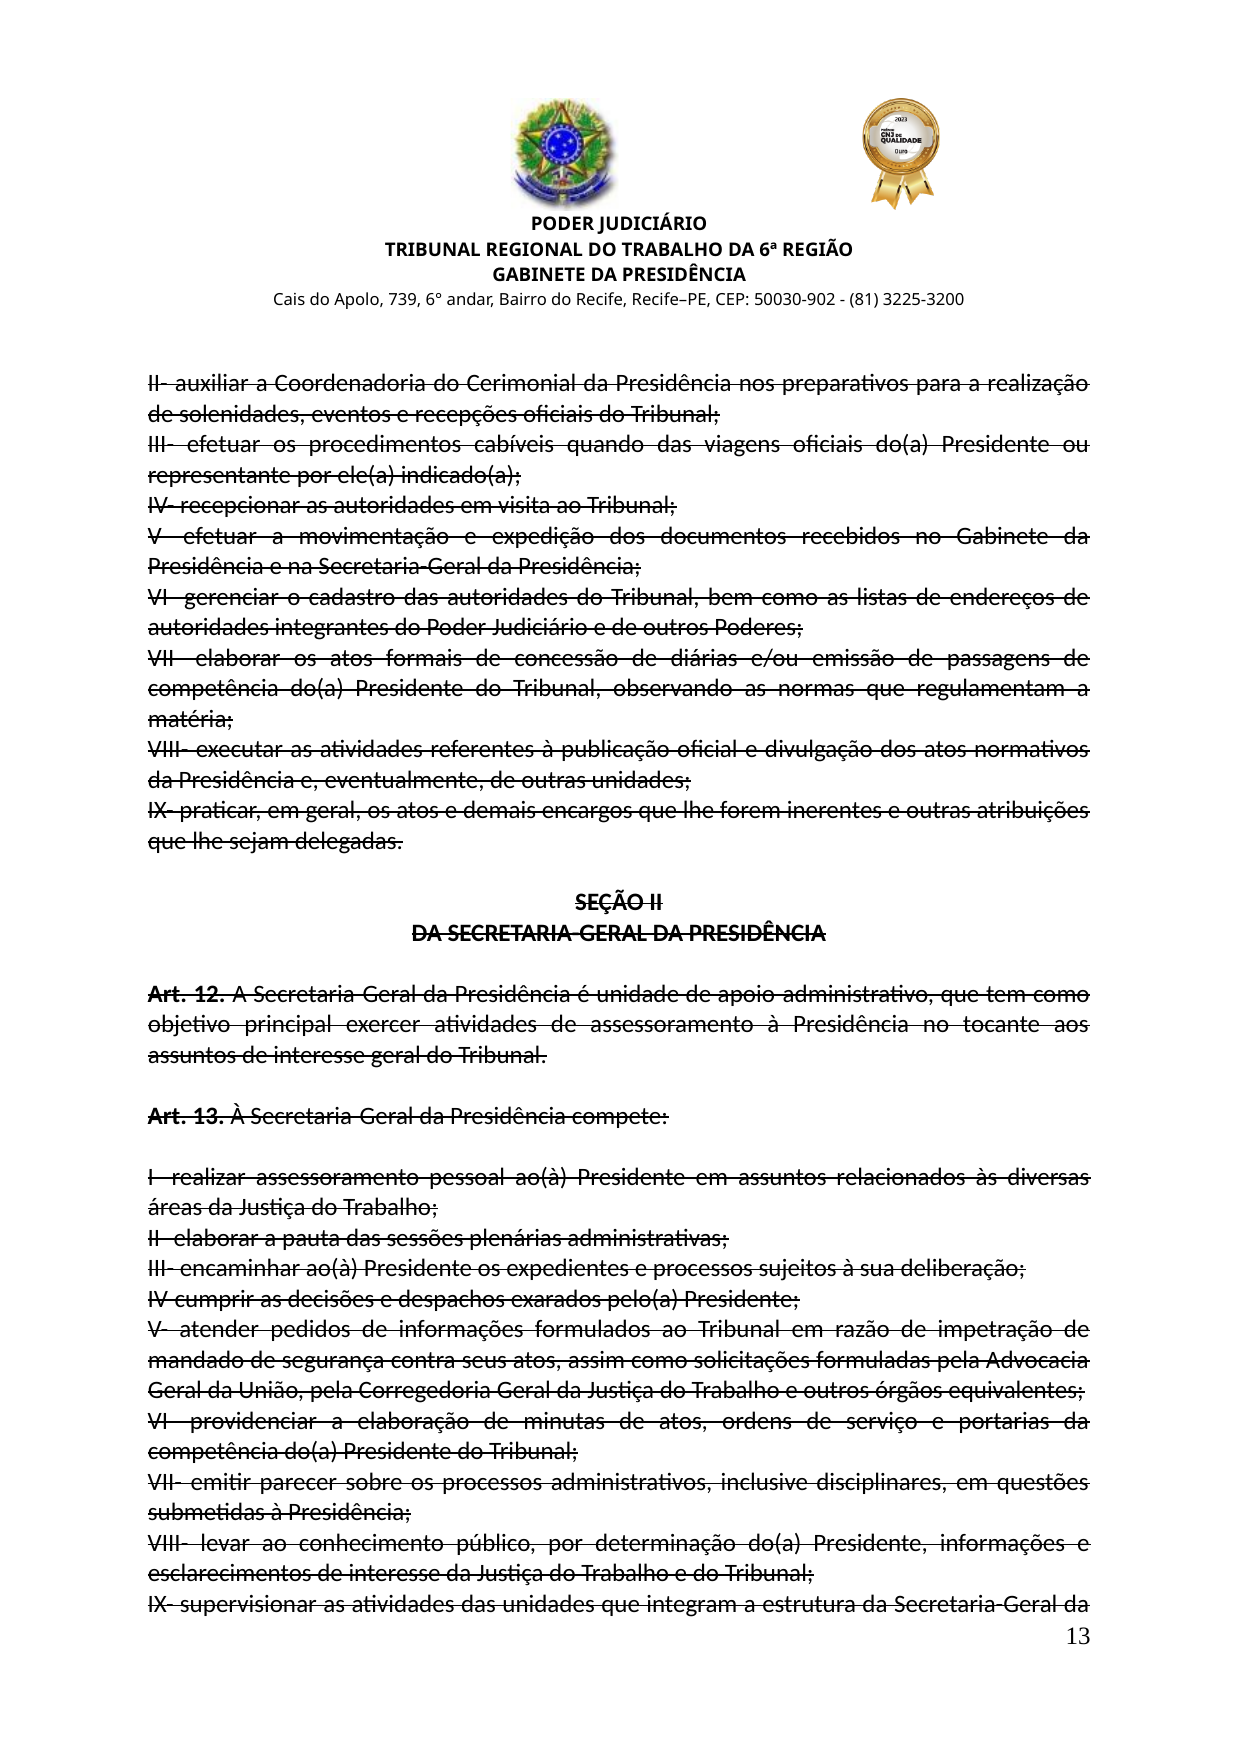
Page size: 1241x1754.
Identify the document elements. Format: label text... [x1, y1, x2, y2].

text Art. 13. À Secretaria-Geral da Presidência compete: [147, 1100, 1090, 1130]
text Art. 12. A Secretaria-Geral da Presidência é unidade de apoio administrativo, que tem como objetivo principal exercer atividades de assessoramento à Presidência no tocante aos assuntos de interesse geral do Tribunal. [147, 996, 1090, 1025]
text III- efetuar os procedimentos cabíveis quando das viagens oficiais do(a) Presidente ou representante por ele(a) indicado(a); [147, 446, 1090, 489]
text Art. 12. A Secretaria-Geral da Presidência é unidade de apoio administrativo, que tem como objetivo principal exercer atividades de assessoramento à Presidência no tocante aos assuntos de interesse geral do Tribunal. [147, 1026, 1090, 1069]
text VI- gerenciar o cadastro das autoridades do Tribunal, bem como as listas de endereços de autoridades integrantes do Poder Judiciário e de outros Poderes; [147, 581, 1090, 597]
picture [191, 98, 300, 211]
text SEÇÃO II [147, 886, 1090, 917]
text IX- supervisionar as atividades das unidades que integram a estrutura da Secretaria-Geral da Presidência; [147, 1606, 1090, 1619]
text VII- emitir parecer sobre os processos administrativos, inclusive disciplinares, em questões submetidas à Presidência; [147, 1466, 1090, 1483]
text V- efetuar a movimentação e expedição dos documentos recebidos no Gabinete da Presidência e na Secretaria-Geral da Presidência; [147, 520, 1090, 536]
text V- atender pedidos de informações formulados ao Tribunal em razão de impetração de mandado de segurança contra seus atos, assim como solicitações formuladas pela Advocacia Geral da União, pela Corregedoria Geral da Justiça do Trabalho e outros órgãos equivalentes; [147, 1361, 1090, 1405]
text VI- providenciar a elaboração de minutas de atos, ordens de serviço e portarias da competência do(a) Presidente do Tribunal; [147, 1405, 1090, 1421]
text VII- emitir parecer sobre os processos administrativos, inclusive disciplinares, em questões submetidas à Presidência; [147, 1484, 1090, 1527]
text V- atender pedidos de informações formulados ao Tribunal em razão de impetração de mandado de segurança contra seus atos, assim como solicitações formuladas pela Advocacia Geral da União, pela Corregedoria Geral da Justiça do Trabalho e outros órgãos equivalentes; [147, 1331, 1090, 1360]
text III- encaminhar ao(à) Presidente os expedientes e processos sujeitos à sua deliberação; [147, 1252, 1090, 1283]
text Art. 12. A Secretaria-Geral da Presidência é unidade de apoio administrativo, que tem como objetivo principal exercer atividades de assessoramento à Presidência no tocante aos assuntos de interesse geral do Tribunal. [147, 978, 1090, 994]
text VIII- executar as atividades referentes à publicação oficial e divulgação dos atos normativos da Presidência e, eventualmente, de outras unidades; [147, 751, 1090, 794]
text V- atender pedidos de informações formulados ao Tribunal em razão de impetração de mandado de segurança contra seus atos, assim como solicitações formuladas pela Advocacia Geral da União, pela Corregedoria Geral da Justiça do Trabalho e outros órgãos equivalentes; [147, 1313, 1090, 1330]
text DA SECRETARIA-GERAL DA PRESIDÊNCIA [147, 917, 1090, 947]
text II- elaborar a pauta das sessões plenárias administrativas; [147, 1222, 1090, 1252]
text IV- recepcionar as autoridades em visita ao Tribunal; [147, 489, 1090, 520]
text III- efetuar os procedimentos cabíveis quando das viagens oficiais do(a) Presidente ou representante por ele(a) indicado(a); [147, 428, 1090, 445]
text V- efetuar a movimentação e expedição dos documentos recebidos no Gabinete da Presidência e na Secretaria-Geral da Presidência; [147, 537, 1090, 581]
text VIII- executar as atividades referentes à publicação oficial e divulgação dos atos normativos da Presidência e, eventualmente, de outras unidades; [147, 733, 1090, 750]
text VII- elaborar os atos formais de concessão de diárias e/ou emissão de passagens de competência do(a) Presidente do Tribunal, observando as normas que regulamentam a matéria; [147, 642, 1090, 658]
text II- auxiliar a Coordenadoria do Cerimonial da Presidência nos preparativos para a realização de solenidades, eventos e recepções oficiais do Tribunal; [147, 367, 1090, 384]
text VII- elaborar os atos formais de concessão de diárias e/ou emissão de passagens de competência do(a) Presidente do Tribunal, observando as normas que regulamentam a matéria; [147, 690, 1090, 733]
text I- realizar assessoramento pessoal ao(à) Presidente em assuntos relacionados às diversas áreas da Justiça do Trabalho; [147, 1161, 1090, 1177]
text IV-cumprir as decisões e despachos exarados pelo(a) Presidente; [147, 1283, 1090, 1313]
text IX- praticar, em geral, os atos e demais encargos que lhe forem inerentes e outras atribuições que lhe sejam delegadas. [147, 812, 1090, 856]
text VI- providenciar a elaboração de minutas de atos, ordens de serviço e portarias da competência do(a) Presidente do Tribunal; [147, 1422, 1090, 1466]
text VIII- levar ao conhecimento público, por determinação do(a) Presidente, informações e esclarecimentos de interesse da Justiça do Trabalho e do Tribunal; [147, 1545, 1090, 1588]
text VIII- levar ao conhecimento público, por determinação do(a) Presidente, informações e esclarecimentos de interesse da Justiça do Trabalho e do Tribunal; [147, 1527, 1090, 1544]
picture [862, 98, 940, 210]
text VI- gerenciar o cadastro das autoridades do Tribunal, bem como as listas de endereços de autoridades integrantes do Poder Judiciário e de outros Poderes; [147, 598, 1090, 642]
text VII- elaborar os atos formais de concessão de diárias e/ou emissão de passagens de competência do(a) Presidente do Tribunal, observando as normas que regulamentam a matéria; [147, 659, 1090, 689]
picture [510, 98, 619, 211]
text II- auxiliar a Coordenadoria do Cerimonial da Presidência nos preparativos para a realização de solenidades, eventos e recepções oficiais do Tribunal; [147, 385, 1090, 428]
text IX- praticar, em geral, os atos e demais encargos que lhe forem inerentes e outras atribuições que lhe sejam delegadas. [147, 794, 1090, 811]
text IX- supervisionar as atividades das unidades que integram a estrutura da Secretaria-Geral da Presidência; [147, 1588, 1090, 1605]
text I- realizar assessoramento pessoal ao(à) Presidente em assuntos relacionados às diversas áreas da Justiça do Trabalho; [147, 1178, 1090, 1222]
